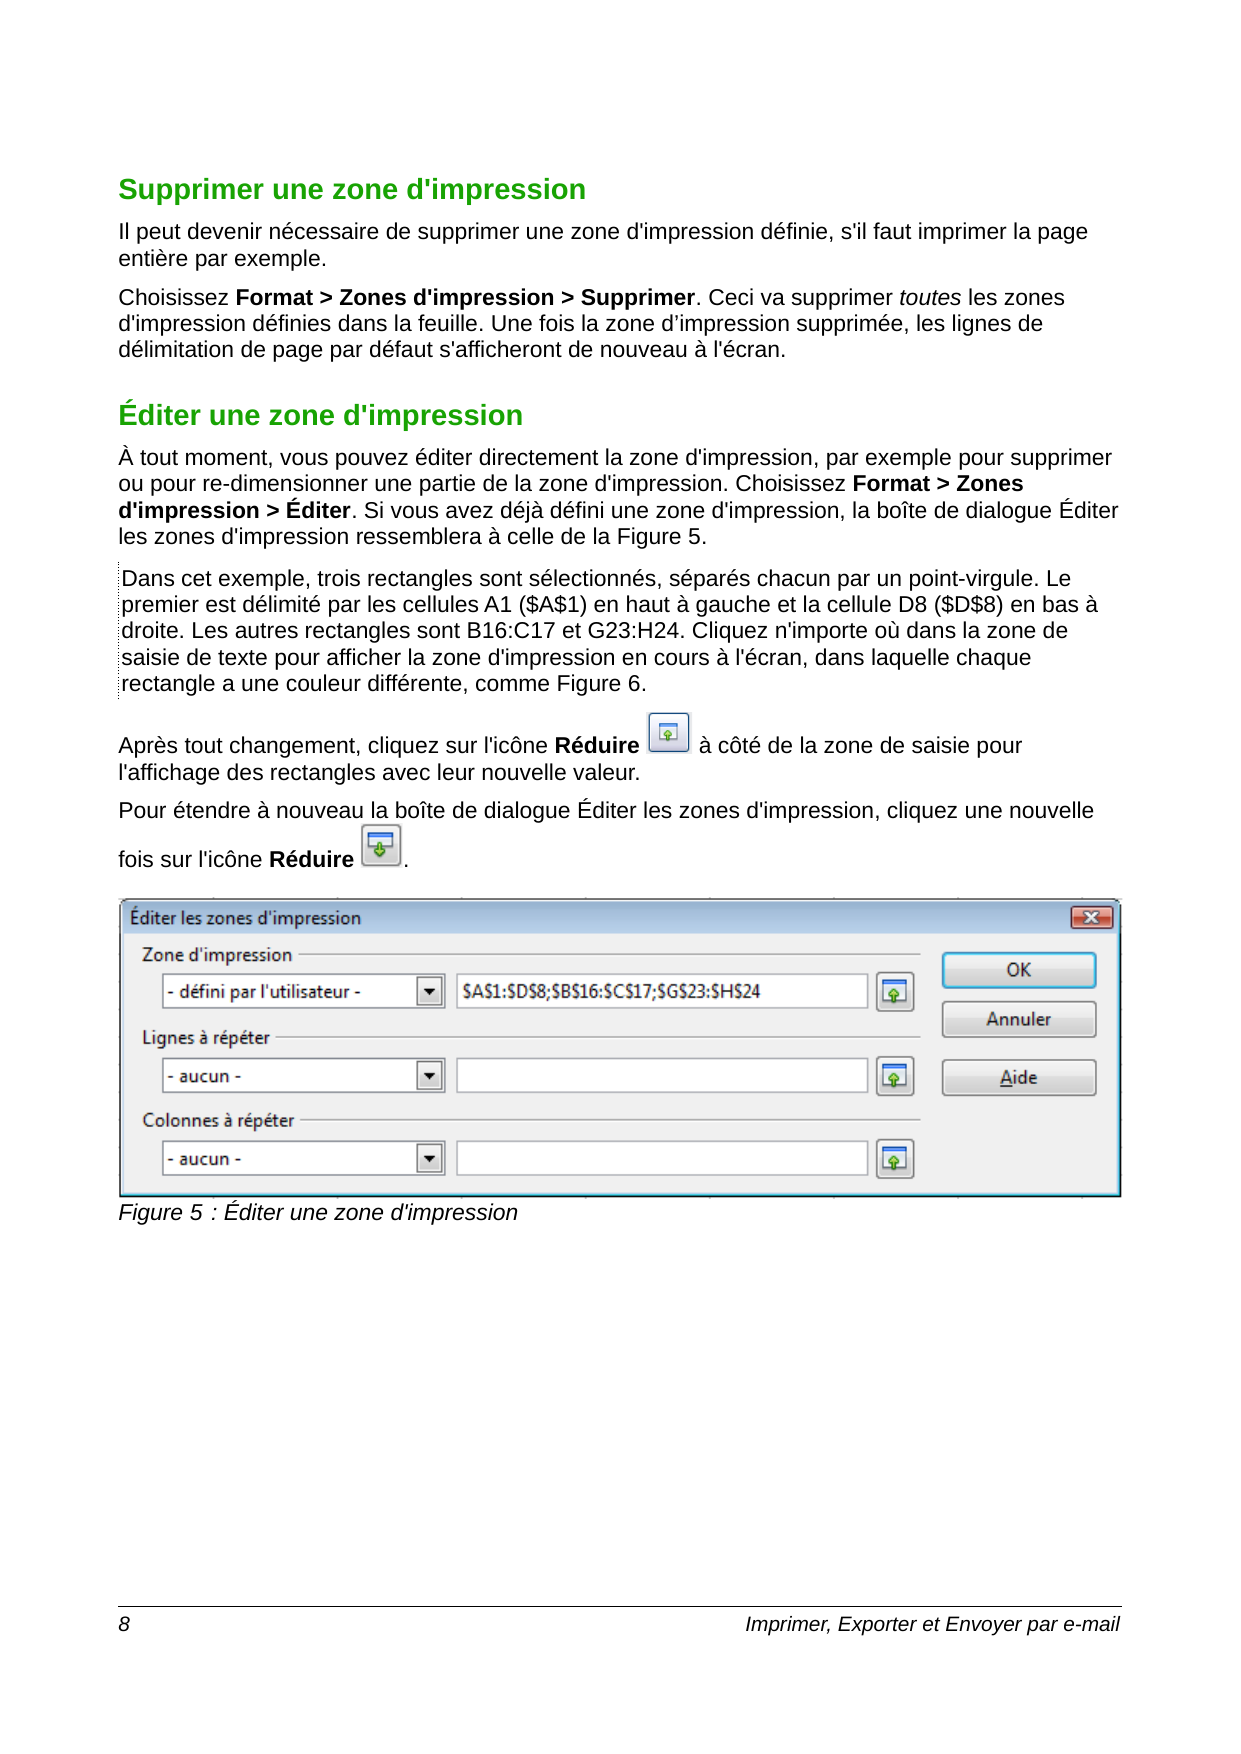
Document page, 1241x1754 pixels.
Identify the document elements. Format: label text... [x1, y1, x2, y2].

text Dans cet exemple, trois rectangles sont sélectionnés, séparés chacun par un point-virgule. Le premier est délimité par les cellules A1 ($A$1) en haut à gauche et la cellule D8 ($D$8) en bas à droite. Les autres rectangles sont B16:C17 et G23:H24. Cliquez n'importe où dans la zone de saisie de texte pour afficher la zone d'impression en cours à l'écran, dans laquelle chaque rectangle a une couleur différente, comme Figure 6. [118, 562, 1122, 699]
subtitle Supprimer une zone d'impression [118, 172, 1122, 206]
picture [360, 823, 403, 868]
picture [646, 712, 693, 754]
text Figure 5 : Éditer une zone d'impression [118, 1199, 1122, 1225]
text Choisissez Format > Zones d'impression > Supprimer. Ceci va supprimer toutes les zones d'impression définies dans la feuille. Une fois la zone d’impression supprimée, les lignes de délimitation de page par défaut s'afficheront de nouveau à l'écran. [118, 283, 1122, 362]
text Il peut devenir nécessaire de supprimer une zone d'impression définie, s'il faut imprimer la page entière par exemple. [118, 218, 1122, 271]
text À tout moment, vous pouvez éditer directement la zone d'impression, par exemple pour supprimer ou pour re-dimensionner une partie de la zone d'impression. Choisissez Format > Zones d'impression > Éditer. Si vous avez déjà défini une zone d'impression, la boîte de dialogue Éditer les zones d'impression ressemblera à celle de la Figure 5. [118, 444, 1122, 549]
text Pour étendre à nouveau la boîte de dialogue Éditer les zones d'impression, cliquez une nouvelle fois sur l'icône Réduire . [118, 797, 1122, 872]
text Après tout changement, cliquez sur l'icône Réduire à côté de la zone de saisie pour l'affichage des rectangles avec leur nouvelle valeur. [118, 712, 1122, 785]
picture [118, 897, 1123, 1199]
subtitle Éditer une zone d'impression [118, 398, 1122, 432]
